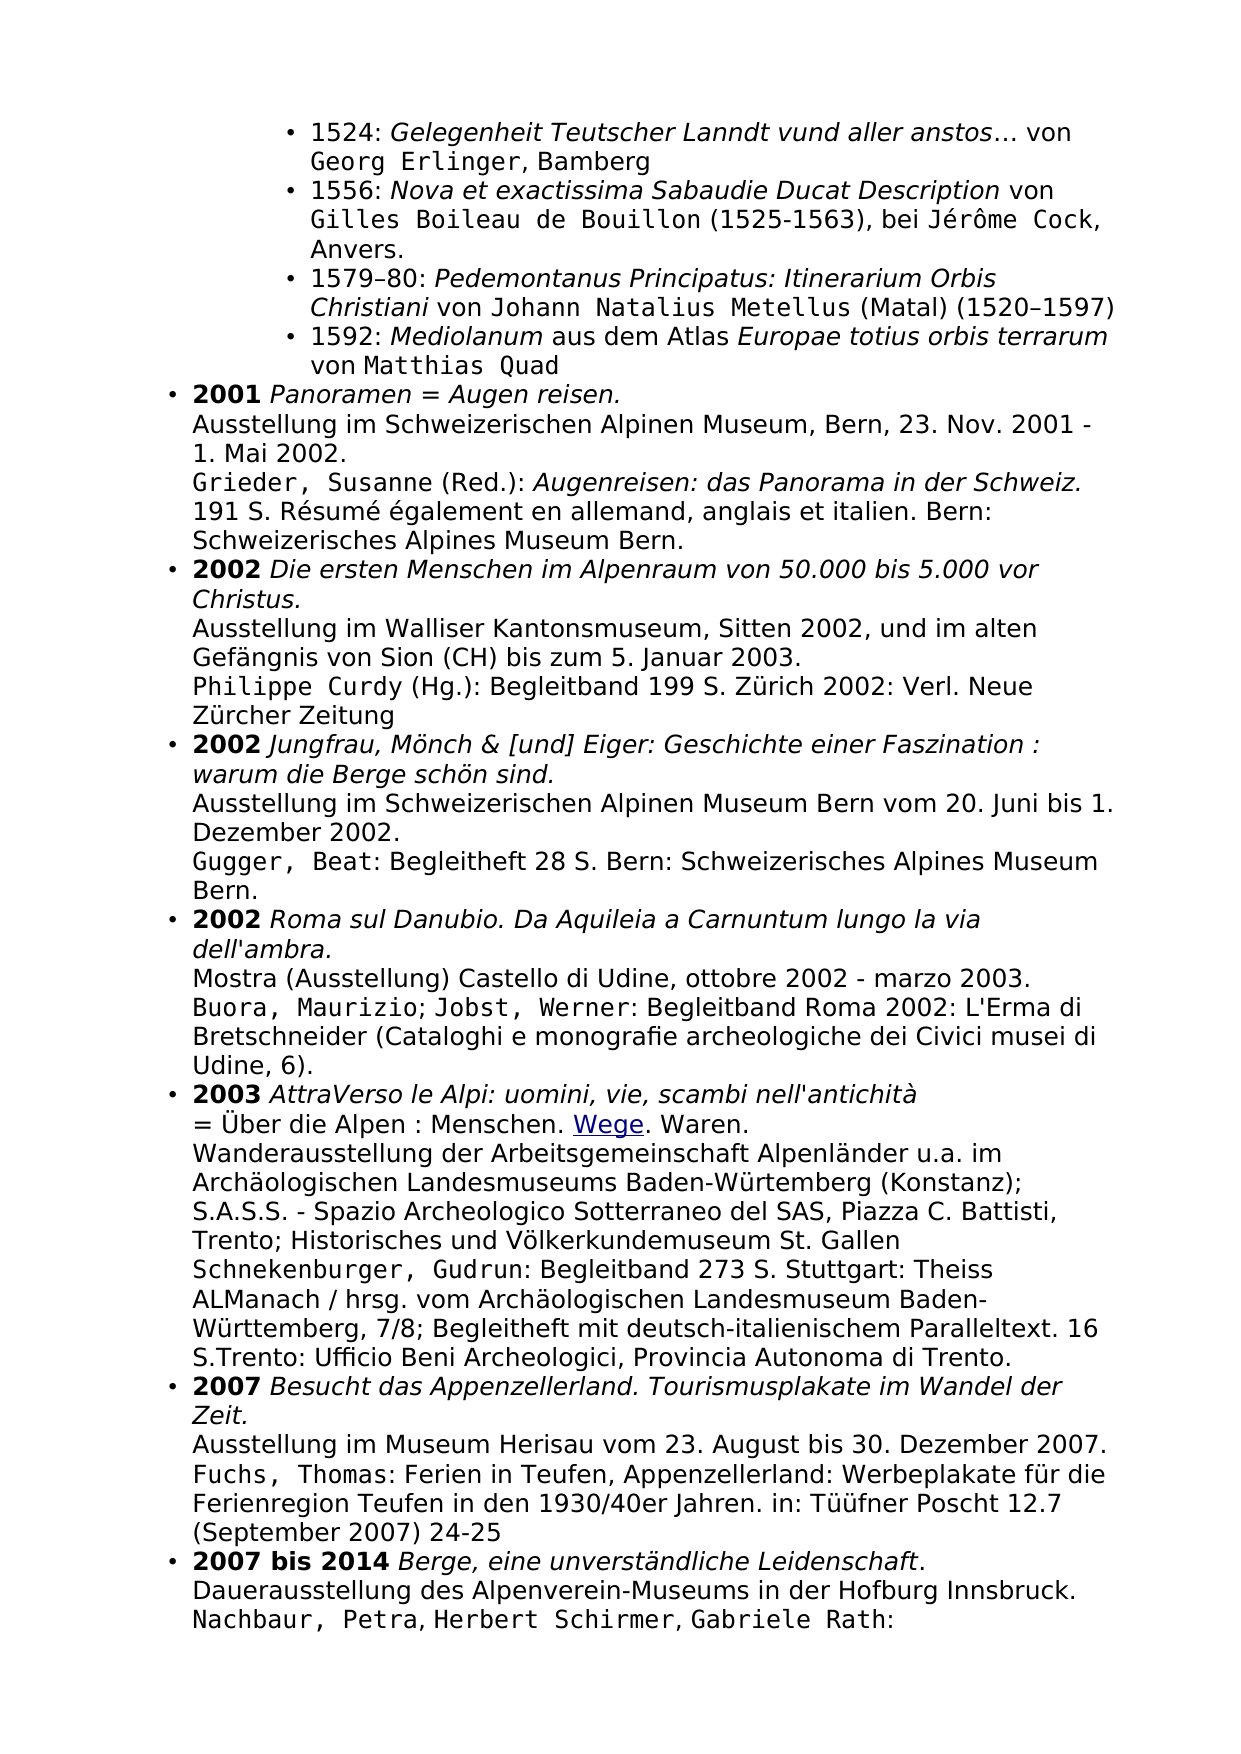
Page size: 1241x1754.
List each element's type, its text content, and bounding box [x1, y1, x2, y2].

list 2003 AttraVerso le Alpi: uomini, vie, scambi nell'antichità = Über die Alpen : Menschen. Wege. Waren. Wanderausstellung der Arbeitsgemeinschaft Alpenländer u.a. im Archäologischen Landesmuseums Baden-Würtemberg (Konstanz); S.A.S.S. - Spazio Archeologico Sotterraneo del SAS, Piazza C. Battisti, Trento; Historisches und Völkerkundemuseum St. Gallen Schnekenburger, Gudrun: Begleitband 273 S. Stuttgart: Theiss ALManach / hrsg. vom Archäologischen Landesmuseum Baden-Württemberg, 7/8; Begleitheft mit deutsch-italienischem Paralleltext. 16 S.Trento: Ufficio Beni Archeologici, Provincia Autonoma di Trento. [177, 1081, 1122, 1372]
list 2007 Besucht das Appenzellerland. Tourismusplakate im Wandel der Zeit. Ausstellung im Museum Herisau vom 23. August bis 30. Dezember 2007. Fuchs, Thomas: Ferien in Teufen, Appenzellerland: Werbeplakate für die Ferienregion Teufen in den 1930/40er Jahren. in: Tüüfner Poscht 12.7 (September 2007) 24-25 [177, 1372, 1122, 1547]
list 1556: Nova et exactissima Sabaudie Ducat Description von Gilles Boileau de Bouillon (1525-1563), bei Jérôme Cock, Anvers. [295, 176, 1122, 264]
list 1524: Gelegenheit Teutscher Lanndt vund aller anstos… von Georg Erlinger, Bamberg [295, 118, 1122, 176]
list 2002 Jungfrau, Mönch & [und] Eiger: Geschichte einer Faszination : warum die Berge schön sind. Ausstellung im Schweizerischen Alpinen Museum Bern vom 20. Juni bis 1. Dezember 2002. Gugger, Beat: Begleitheft 28 S. Bern: Schweizerisches Alpines Museum Bern. [177, 731, 1122, 906]
list 2001 Panoramen = Augen reisen. Ausstellung im Schweizerischen Alpinen Museum, Bern, 23. Nov. 2001 - 1. Mai 2002. Grieder, Susanne (Red.): Augenreisen: das Panorama in der Schweiz. 191 S. Résumé également en allemand, anglais et italien. Bern: Schweizerisches Alpines Museum Bern. [177, 381, 1122, 556]
list 1592: Mediolanum aus dem Atlas Europae totius orbis terrarum von Matthias Quad [295, 322, 1122, 381]
list 2002 Die ersten Menschen im Alpenraum von 50.000 bis 5.000 vor Christus. Ausstellung im Walliser Kantonsmuseum, Sitten 2002, und im alten Gefängnis von Sion (CH) bis zum 5. Januar 2003. Philippe Curdy (Hg.): Begleitband 199 S. Zürich 2002: Verl. Neue Zürcher Zeitung [177, 556, 1122, 731]
list 2007 bis 2014 Berge, eine unverständliche Leidenschaft. Dauerausstellung des Alpenverein-Museums in der Hofburg Innsbruck. Nachbaur, Petra, Herbert Schirmer, Gabriele Rath: [177, 1547, 1122, 1635]
list 2002 Roma sul Danubio. Da Aquileia a Carnuntum lungo la via dell'ambra. Mostra (Ausstellung) Castello di Udine, ottobre 2002 - marzo 2003. Buora, Maurizio; Jobst, Werner: Begleitband Roma 2002: L'Erma di Bretschneider (Cataloghi e monografie archeologiche dei Civici musei di Udine, 6). [177, 906, 1122, 1081]
list 1579–80: Pedemontanus Principatus: Itinerarium Orbis Christiani von Johann Natalius Metellus (Matal) (1520–1597) [295, 264, 1122, 322]
